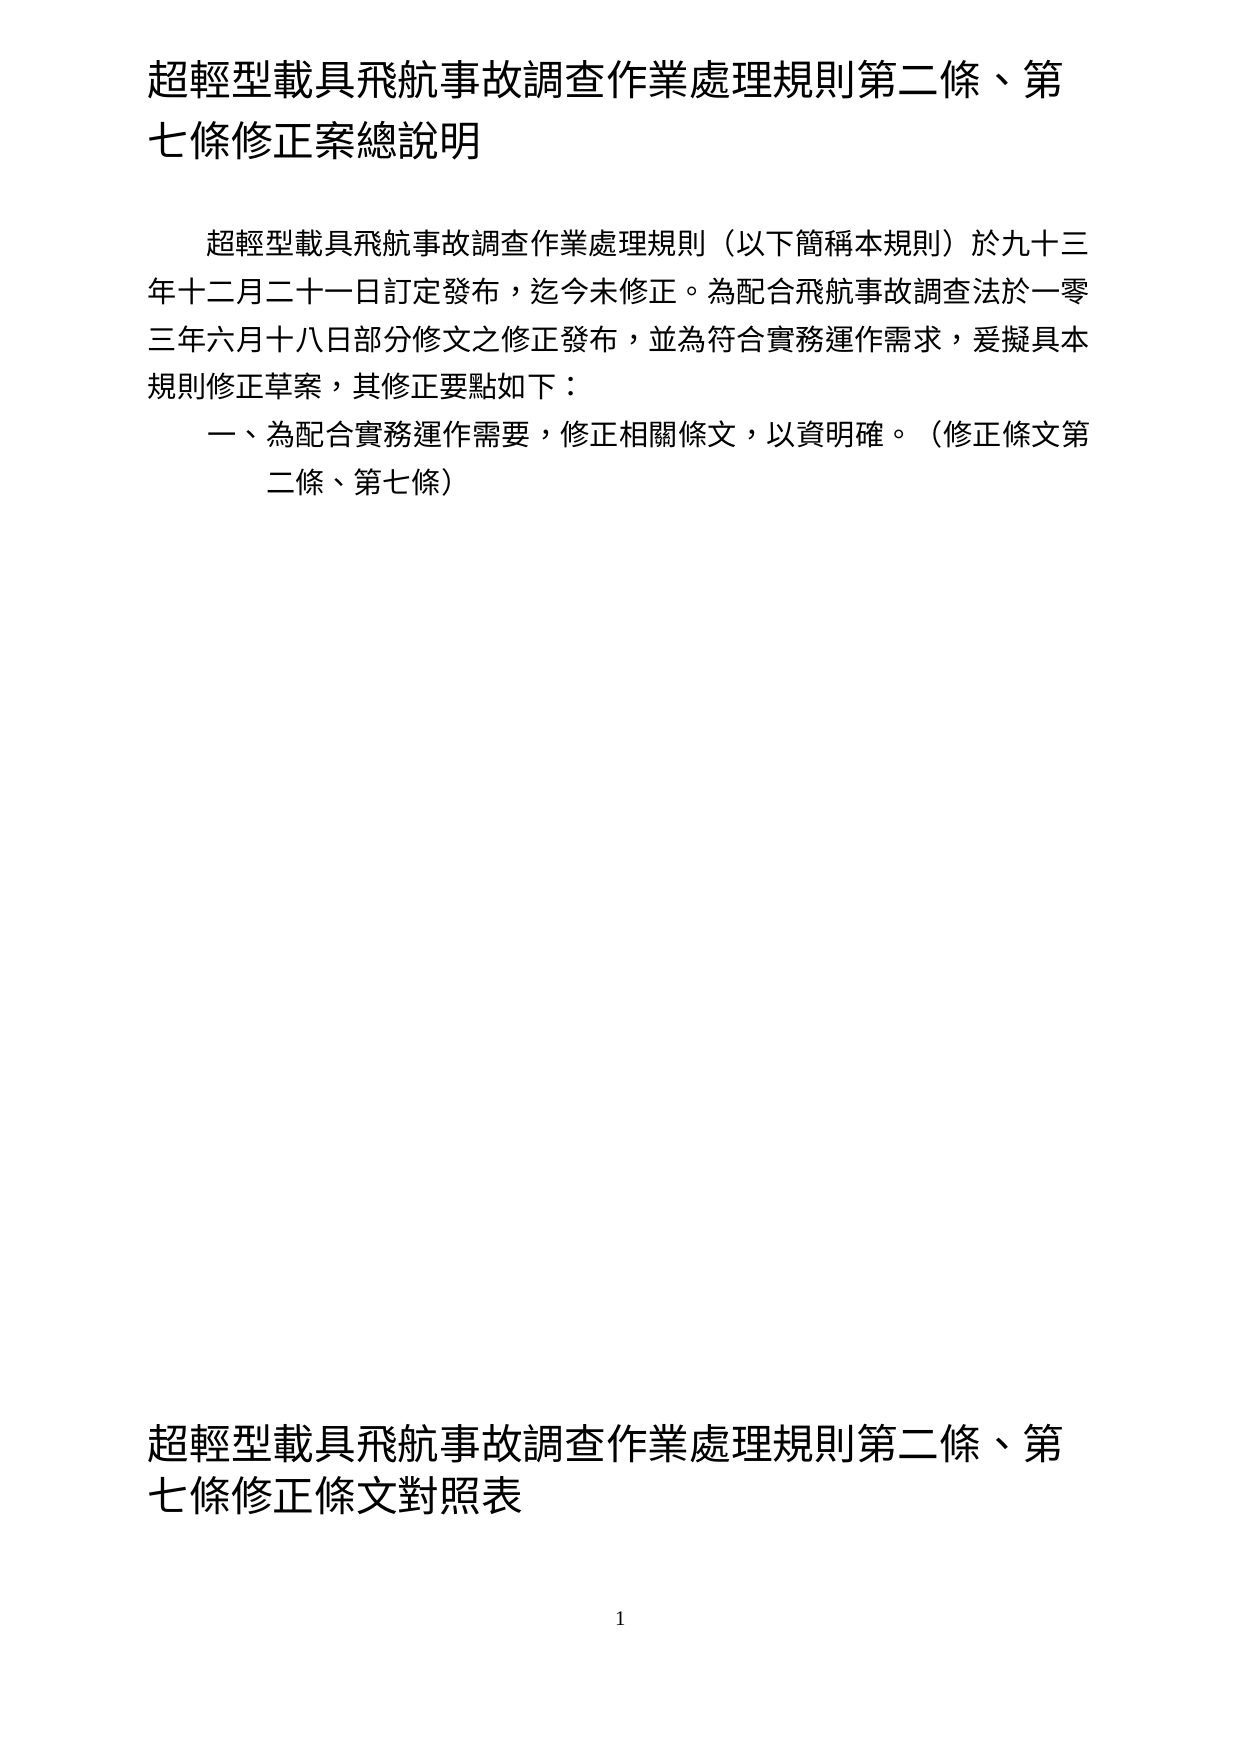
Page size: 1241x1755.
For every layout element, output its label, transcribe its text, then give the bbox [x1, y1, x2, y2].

text 一、為配合實務運作需要，修正相關條文，以資明確。（修正條文第二條、第七條） [207, 407, 1093, 503]
text 超輕型載具飛航事故調查作業處理規則（以下簡稱本規則）於九十三年十二月二十一日訂定發布，迄今未修正。為配合飛航事故調查法於一零三年六月十八日部分修文之修正發布，並為符合實務運作需求，爰擬具本規則修正草案，其修正要點如下： [148, 216, 1093, 407]
text 超輕型載具飛航事故調查作業處理規則第二條、第七條修正案總說明 [148, 47, 1093, 168]
text 超輕型載具飛航事故調查作業處理規則第二條、第七條修正條文對照表 [148, 1418, 1093, 1522]
